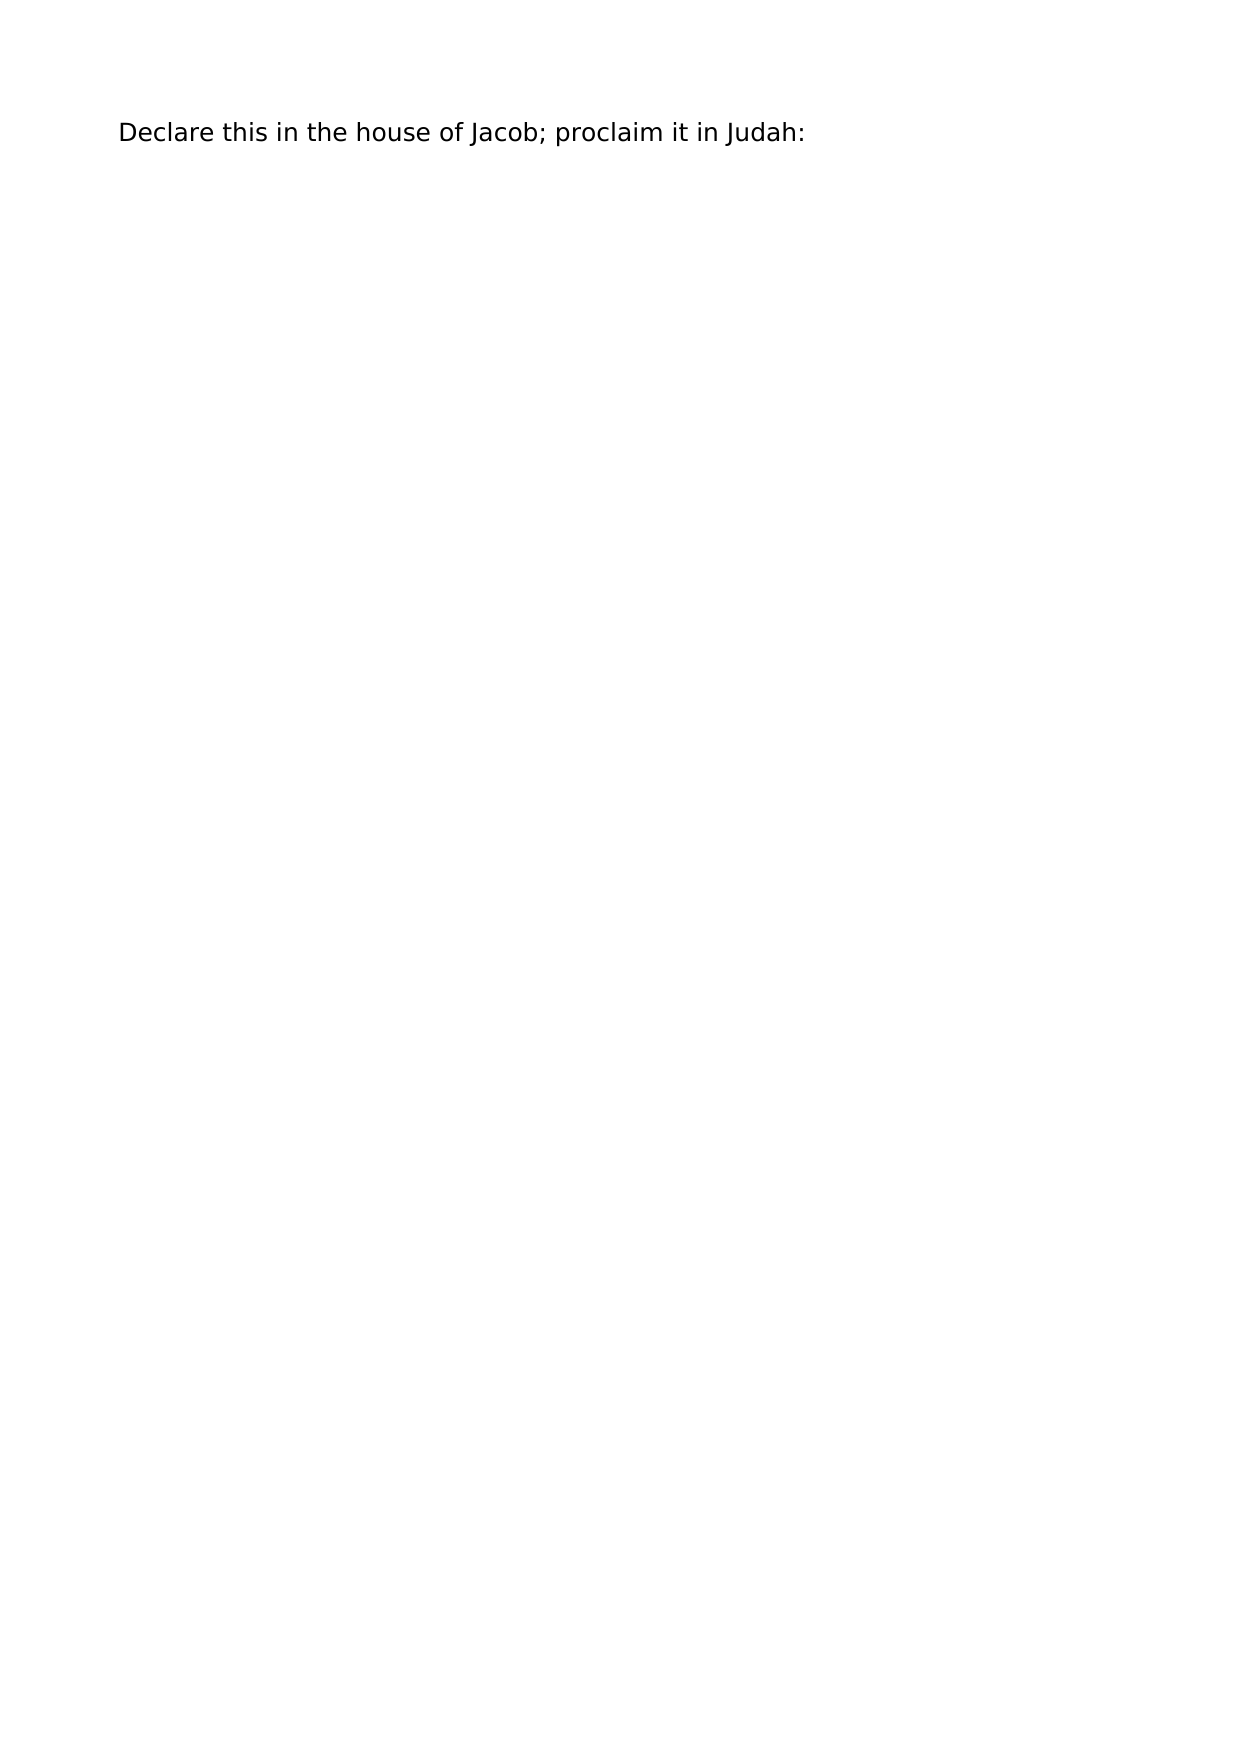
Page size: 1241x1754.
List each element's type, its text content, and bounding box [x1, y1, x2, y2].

text Declare this in the house of Jacob; proclaim it in Judah: [118, 118, 1122, 147]
